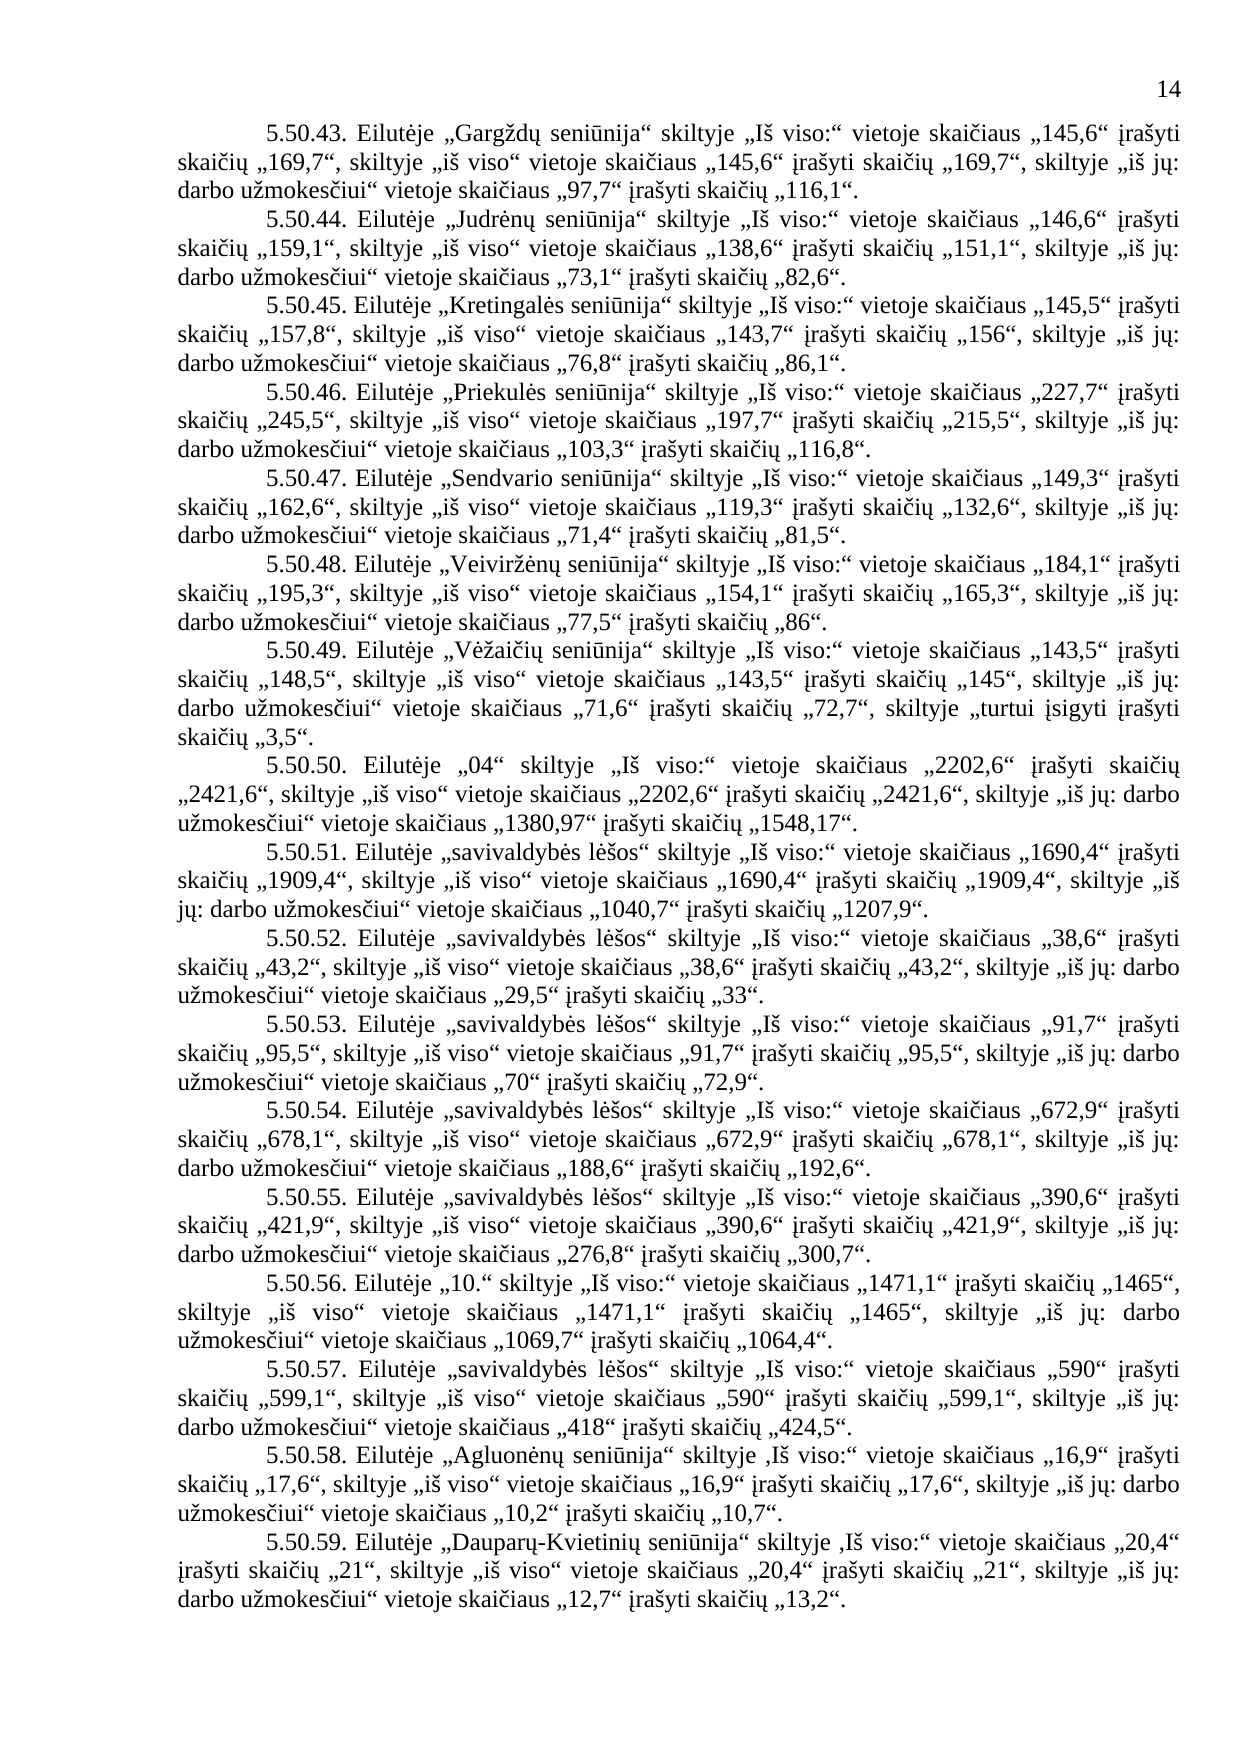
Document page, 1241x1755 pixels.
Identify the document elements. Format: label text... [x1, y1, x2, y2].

text 5.50.43. Eilutėje „Gargždų seniūnija“ skiltyje „Iš viso:“ vietoje skaičiaus „145,6“ įrašyti skaičių „169,7“, skiltyje „iš viso“ vietoje skaičiaus „145,6“ įrašyti skaičių „169,7“, skiltyje „iš jų: darbo užmokesčiui“ vietoje skaičiaus „97,7“ įrašyti skaičių „116,1“. [177, 118, 1181, 204]
text 5.50.49. Eilutėje „Vėžaičių seniūnija“ skiltyje „Iš viso:“ vietoje skaičiaus „143,5“ įrašyti skaičių „148,5“, skiltyje „iš viso“ vietoje skaičiaus „143,5“ įrašyti skaičių „145“, skiltyje „iš jų: darbo užmokesčiui“ vietoje skaičiaus „71,6“ įrašyti skaičių „72,7“, skiltyje „turtui įsigyti įrašyti skaičių „3,5“. [177, 636, 1181, 751]
text 5.50.55. Eilutėje „savivaldybės lėšos“ skiltyje „Iš viso:“ vietoje skaičiaus „390,6“ įrašyti skaičių „421,9“, skiltyje „iš viso“ vietoje skaičiaus „390,6“ įrašyti skaičių „421,9“, skiltyje „iš jų: darbo užmokesčiui“ vietoje skaičiaus „276,8“ įrašyti skaičių „300,7“. [177, 1182, 1181, 1268]
text 5.50.48. Eilutėje „Veiviržėnų seniūnija“ skiltyje „Iš viso:“ vietoje skaičiaus „184,1“ įrašyti skaičių „195,3“, skiltyje „iš viso“ vietoje skaičiaus „154,1“ įrašyti skaičių „165,3“, skiltyje „iš jų: darbo užmokesčiui“ vietoje skaičiaus „77,5“ įrašyti skaičių „86“. [177, 549, 1181, 636]
text 5.50.45. Eilutėje „Kretingalės seniūnija“ skiltyje „Iš viso:“ vietoje skaičiaus „145,5“ įrašyti skaičių „157,8“, skiltyje „iš viso“ vietoje skaičiaus „143,7“ įrašyti skaičių „156“, skiltyje „iš jų: darbo užmokesčiui“ vietoje skaičiaus „76,8“ įrašyti skaičių „86,1“. [177, 291, 1181, 377]
text 5.50.51. Eilutėje „savivaldybės lėšos“ skiltyje „Iš viso:“ vietoje skaičiaus „1690,4“ įrašyti skaičių „1909,4“, skiltyje „iš viso“ vietoje skaičiaus „1690,4“ įrašyti skaičių „1909,4“, skiltyje „iš jų: darbo užmokesčiui“ vietoje skaičiaus „1040,7“ įrašyti skaičių „1207,9“. [177, 837, 1181, 923]
text 5.50.57. Eilutėje „savivaldybės lėšos“ skiltyje „Iš viso:“ vietoje skaičiaus „590“ įrašyti skaičių „599,1“, skiltyje „iš viso“ vietoje skaičiaus „590“ įrašyti skaičių „599,1“, skiltyje „iš jų: darbo užmokesčiui“ vietoje skaičiaus „418“ įrašyti skaičių „424,5“. [177, 1354, 1181, 1441]
text 5.50.46. Eilutėje „Priekulės seniūnija“ skiltyje „Iš viso:“ vietoje skaičiaus „227,7“ įrašyti skaičių „245,5“, skiltyje „iš viso“ vietoje skaičiaus „197,7“ įrašyti skaičių „215,5“, skiltyje „iš jų: darbo užmokesčiui“ vietoje skaičiaus „103,3“ įrašyti skaičių „116,8“. [177, 377, 1181, 463]
text 5.50.50. Eilutėje „04“ skiltyje „Iš viso:“ vietoje skaičiaus „2202,6“ įrašyti skaičių „2421,6“, skiltyje „iš viso“ vietoje skaičiaus „2202,6“ įrašyti skaičių „2421,6“, skiltyje „iš jų: darbo užmokesčiui“ vietoje skaičiaus „1380,97“ įrašyti skaičių „1548,17“. [177, 751, 1181, 837]
text 5.50.59. Eilutėje „Dauparų-Kvietinių seniūnija“ skiltyje ,Iš viso:“ vietoje skaičiaus „20,4“ įrašyti skaičių „21“, skiltyje „iš viso“ vietoje skaičiaus „20,4“ įrašyti skaičių „21“, skiltyje „iš jų: darbo užmokesčiui“ vietoje skaičiaus „12,7“ įrašyti skaičių „13,2“. [177, 1527, 1181, 1613]
text 5.50.53. Eilutėje „savivaldybės lėšos“ skiltyje „Iš viso:“ vietoje skaičiaus „91,7“ įrašyti skaičių „95,5“, skiltyje „iš viso“ vietoje skaičiaus „91,7“ įrašyti skaičių „95,5“, skiltyje „iš jų: darbo užmokesčiui“ vietoje skaičiaus „70“ įrašyti skaičių „72,9“. [177, 1009, 1181, 1096]
text 5.50.56. Eilutėje „10.“ skiltyje „Iš viso:“ vietoje skaičiaus „1471,1“ įrašyti skaičių „1465“, skiltyje „iš viso“ vietoje skaičiaus „1471,1“ įrašyti skaičių „1465“, skiltyje „iš jų: darbo užmokesčiui“ vietoje skaičiaus „1069,7“ įrašyti skaičių „1064,4“. [177, 1268, 1181, 1354]
text 5.50.54. Eilutėje „savivaldybės lėšos“ skiltyje „Iš viso:“ vietoje skaičiaus „672,9“ įrašyti skaičių „678,1“, skiltyje „iš viso“ vietoje skaičiaus „672,9“ įrašyti skaičių „678,1“, skiltyje „iš jų: darbo užmokesčiui“ vietoje skaičiaus „188,6“ įrašyti skaičių „192,6“. [177, 1096, 1181, 1182]
text 5.50.44. Eilutėje „Judrėnų seniūnija“ skiltyje „Iš viso:“ vietoje skaičiaus „146,6“ įrašyti skaičių „159,1“, skiltyje „iš viso“ vietoje skaičiaus „138,6“ įrašyti skaičių „151,1“, skiltyje „iš jų: darbo užmokesčiui“ vietoje skaičiaus „73,1“ įrašyti skaičių „82,6“. [177, 204, 1181, 291]
text 5.50.47. Eilutėje „Sendvario seniūnija“ skiltyje „Iš viso:“ vietoje skaičiaus „149,3“ įrašyti skaičių „162,6“, skiltyje „iš viso“ vietoje skaičiaus „119,3“ įrašyti skaičių „132,6“, skiltyje „iš jų: darbo užmokesčiui“ vietoje skaičiaus „71,4“ įrašyti skaičių „81,5“. [177, 463, 1181, 549]
text 5.50.58. Eilutėje „Agluonėnų seniūnija“ skiltyje ,Iš viso:“ vietoje skaičiaus „16,9“ įrašyti skaičių „17,6“, skiltyje „iš viso“ vietoje skaičiaus „16,9“ įrašyti skaičių „17,6“, skiltyje „iš jų: darbo užmokesčiui“ vietoje skaičiaus „10,2“ įrašyti skaičių „10,7“. [177, 1441, 1181, 1527]
text 5.50.52. Eilutėje „savivaldybės lėšos“ skiltyje „Iš viso:“ vietoje skaičiaus „38,6“ įrašyti skaičių „43,2“, skiltyje „iš viso“ vietoje skaičiaus „38,6“ įrašyti skaičių „43,2“, skiltyje „iš jų: darbo užmokesčiui“ vietoje skaičiaus „29,5“ įrašyti skaičių „33“. [177, 923, 1181, 1009]
